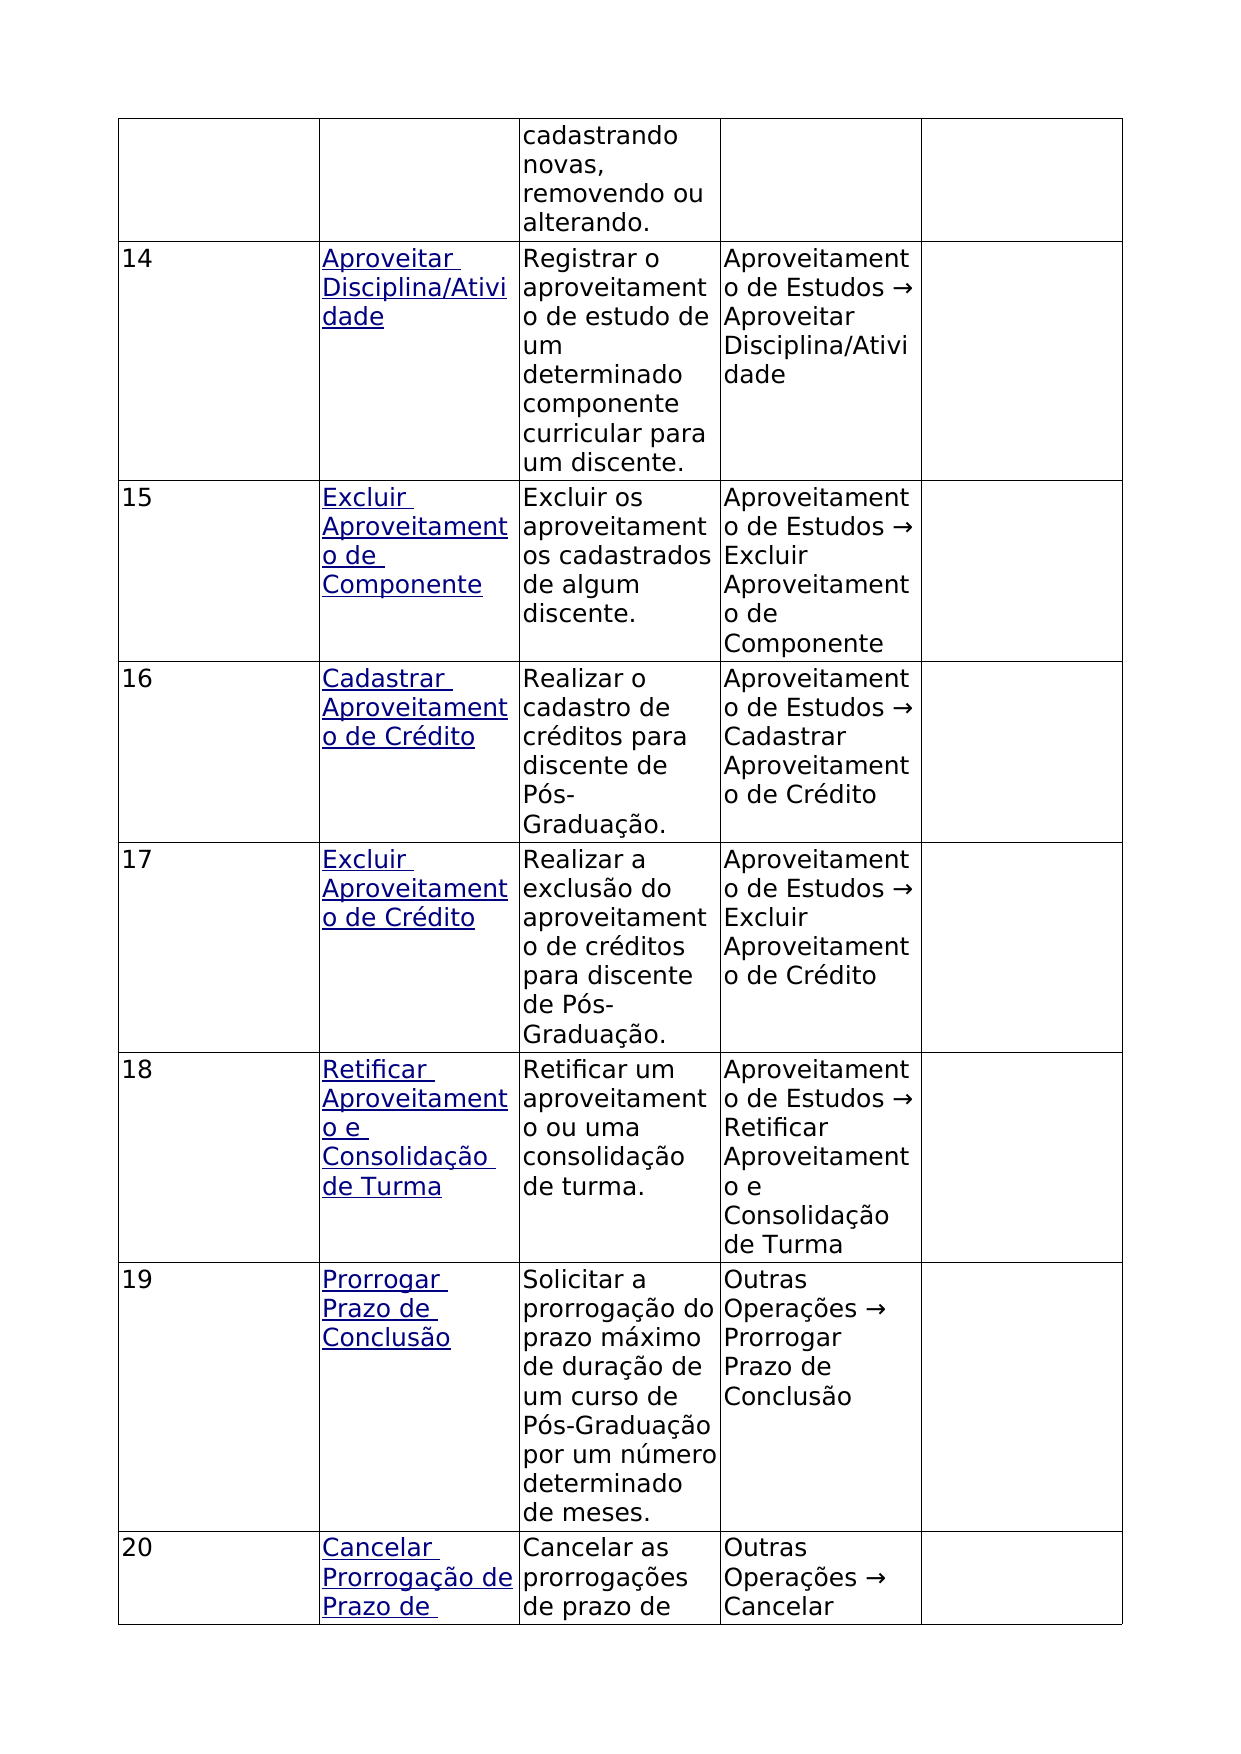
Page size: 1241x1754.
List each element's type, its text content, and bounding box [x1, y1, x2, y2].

table_cell 15 [119, 481, 319, 661]
table_cell [922, 662, 1122, 842]
table_cell [922, 242, 1122, 480]
table_cell [721, 119, 921, 241]
table_cell Aproveitamento de Estudos → Excluir Aproveitamento de Componente [721, 481, 921, 661]
table_cell Registrar o aproveitamento de estudo de um determinado componente curricular para um discente. [520, 242, 720, 480]
table_cell Aproveitamento de Estudos → Aproveitar Disciplina/Atividade [721, 242, 921, 480]
table_cell Solicitar a prorrogação do prazo máximo de duração de um curso de Pós-Graduação por um número determinado de meses. [520, 1263, 720, 1531]
table_cell [922, 481, 1122, 661]
table_cell Prorrogar Prazo de Conclusão [320, 1263, 519, 1531]
table_cell [119, 119, 319, 241]
table_cell [922, 843, 1122, 1052]
table_cell Realizar o cadastro de créditos para discente de Pós-Graduação. [520, 662, 720, 842]
table_cell cadastrando novas, removendo ou alterando. [520, 119, 720, 241]
table_cell [922, 1532, 1122, 1624]
table_cell Cancelar Prorrogação de Prazo de [320, 1532, 519, 1624]
table_cell Outras Operações → Cancelar [721, 1532, 921, 1624]
table_cell Cancelar as prorrogações de prazo de [520, 1532, 720, 1624]
table_cell Excluir Aproveitamento de Crédito [320, 843, 519, 1052]
table_cell [922, 119, 1122, 241]
table_cell 17 [119, 843, 319, 1052]
table_cell Outras Operações → Prorrogar Prazo de Conclusão [721, 1263, 921, 1531]
table_cell Retificar um aproveitamento ou uma consolidação de turma. [520, 1053, 720, 1262]
table_cell Aproveitamento de Estudos → Excluir Aproveitamento de Crédito [721, 843, 921, 1052]
table_cell 20 [119, 1532, 319, 1624]
table_cell Aproveitamento de Estudos → Retificar Aproveitamento e Consolidação de Turma [721, 1053, 921, 1262]
table_cell [922, 1263, 1122, 1531]
table_cell 16 [119, 662, 319, 842]
table_cell Cadastrar Aproveitamento de Crédito [320, 662, 519, 842]
table_cell Excluir os aproveitamentos cadastrados de algum discente. [520, 481, 720, 661]
table_cell 14 [119, 242, 319, 480]
table_cell Realizar a exclusão do aproveitamento de créditos para discente de Pós-Graduação. [520, 843, 720, 1052]
table_cell Aproveitar Disciplina/Atividade [320, 242, 519, 480]
table_cell 19 [119, 1263, 319, 1531]
table_cell Aproveitamento de Estudos → Cadastrar Aproveitamento de Crédito [721, 662, 921, 842]
table_cell [320, 119, 519, 241]
table_cell Excluir Aproveitamento de Componente [320, 481, 519, 661]
table_cell 18 [119, 1053, 319, 1262]
table_cell Retificar Aproveitamento e Consolidação de Turma [320, 1053, 519, 1262]
table_cell [922, 1053, 1122, 1262]
